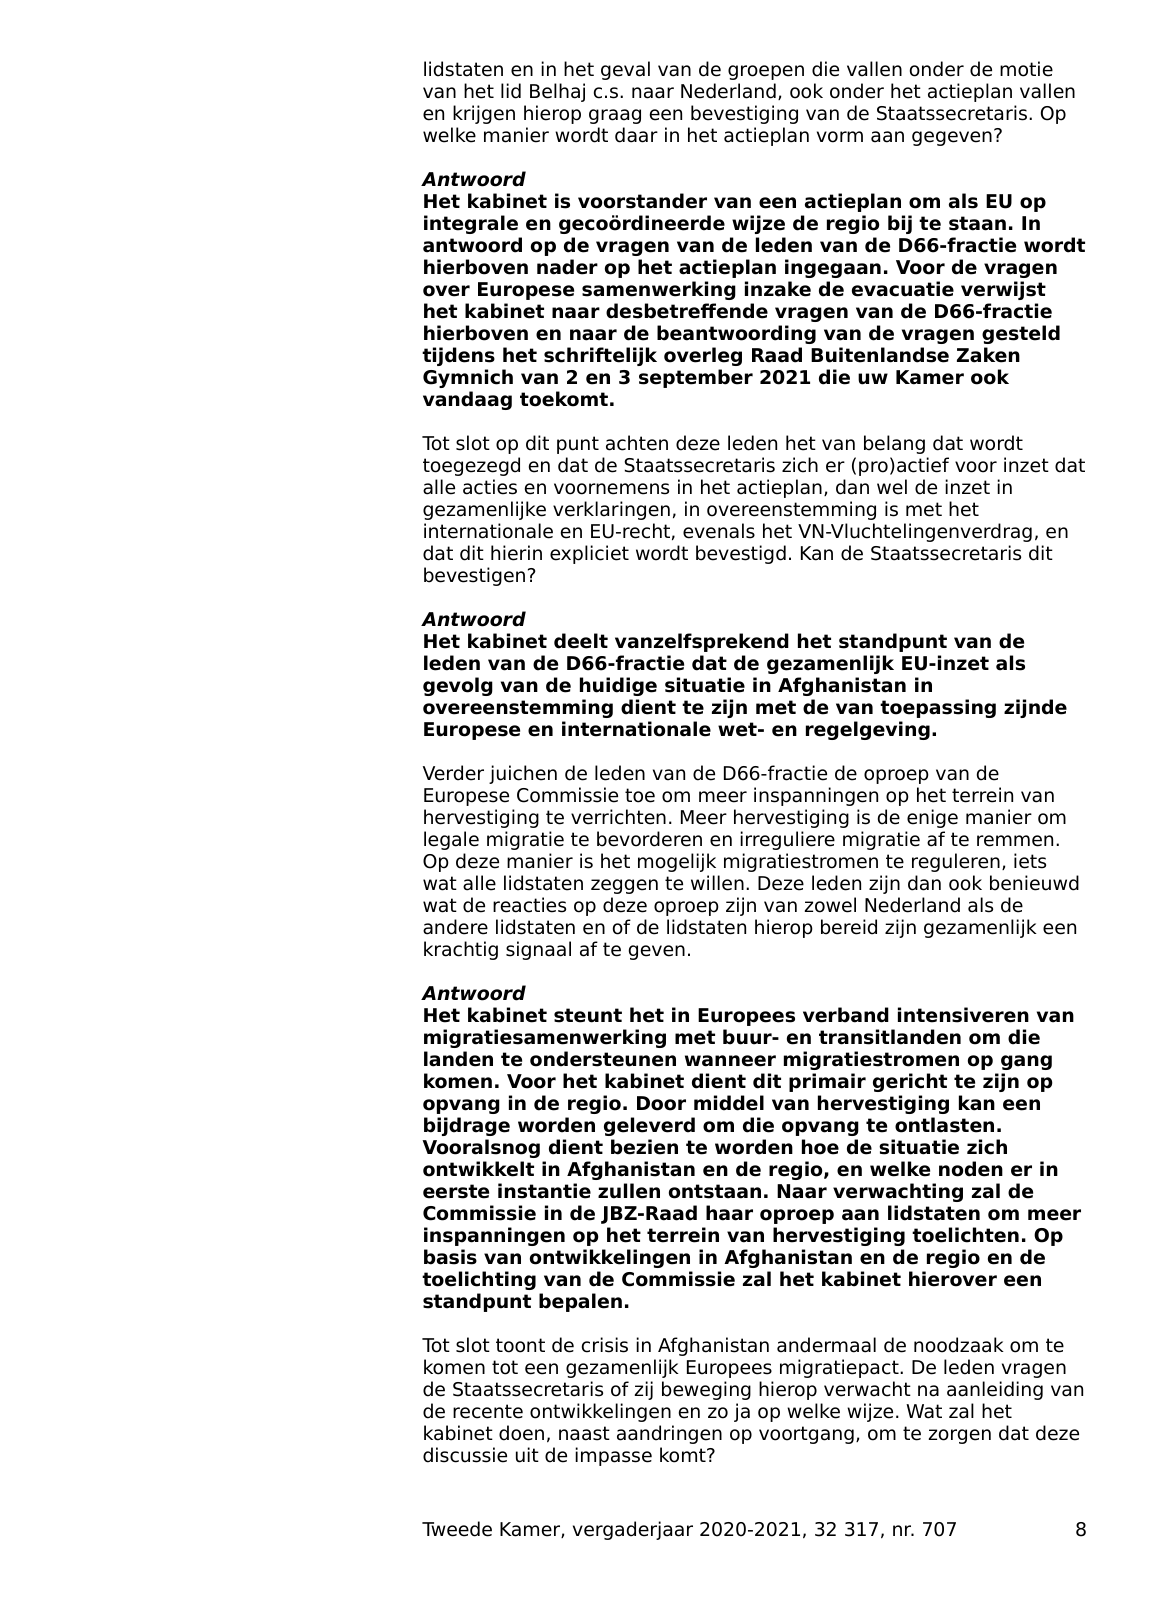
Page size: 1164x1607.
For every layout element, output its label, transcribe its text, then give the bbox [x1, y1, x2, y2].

text Antwoord [422, 169, 1087, 191]
text lidstaten en in het geval van de groepen die vallen onder de motie van het lid Belhaj c.s. naar Nederland, ook onder het actieplan vallen en krijgen hierop graag een bevestiging van de Staatssecretaris. Op welke manier wordt daar in het actieplan vorm aan gegeven? [422, 59, 1087, 147]
text Tot slot toont de crisis in Afghanistan andermaal de noodzaak om te komen tot een gezamenlijk Europees migratiepact. De leden vragen de Staatssecretaris of zij beweging hierop verwacht na aanleiding van de recente ontwikkelingen en zo ja op welke wijze. Wat zal het kabinet doen, naast aandringen op voortgang, om te zorgen dat deze discussie uit de impasse komt? [422, 1335, 1087, 1467]
text Antwoord [422, 983, 1087, 1005]
text Tot slot op dit punt achten deze leden het van belang dat wordt toegezegd en dat de Staatssecretaris zich er (pro)actief voor inzet dat alle acties en voornemens in het actieplan, dan wel de inzet in gezamenlijke verklaringen, in overeenstemming is met het internationale en EU-recht, evenals het VN-Vluchtelingenverdrag, en dat dit hierin expliciet wordt bevestigd. Kan de Staatssecretaris dit bevestigen? [422, 433, 1087, 587]
text Antwoord [422, 609, 1087, 631]
text Het kabinet is voorstander van een actieplan om als EU op integrale en gecoördineerde wijze de regio bij te staan. In antwoord op de vragen van de leden van de D66-fractie wordt hierboven nader op het actieplan ingegaan. Voor de vragen over Europese samenwerking inzake de evacuatie verwijst het kabinet naar desbetreffende vragen van de D66-fractie hierboven en naar de beantwoording van de vragen gesteld tijdens het schriftelijk overleg Raad Buitenlandse Zaken Gymnich van 2 en 3 september 2021 die uw Kamer ook vandaag toekomt. [422, 191, 1087, 411]
text Het kabinet steunt het in Europees verband intensiveren van migratiesamenwerking met buur- en transitlanden om die landen te ondersteunen wanneer migratiestromen op gang komen. Voor het kabinet dient dit primair gericht te zijn op opvang in de regio. Door middel van hervestiging kan een bijdrage worden geleverd om die opvang te ontlasten. Vooralsnog dient bezien te worden hoe de situatie zich ontwikkelt in Afghanistan en de regio, en welke noden er in eerste instantie zullen ontstaan. Naar verwachting zal de Commissie in de JBZ-Raad haar oproep aan lidstaten om meer inspanningen op het terrein van hervestiging toelichten. Op basis van ontwikkelingen in Afghanistan en de regio en de toelichting van de Commissie zal het kabinet hierover een standpunt bepalen. [422, 1005, 1087, 1313]
text Verder juichen de leden van de D66-fractie de oproep van de Europese Commissie toe om meer inspanningen op het terrein van hervestiging te verrichten. Meer hervestiging is de enige manier om legale migratie te bevorderen en irreguliere migratie af te remmen. Op deze manier is het mogelijk migratiestromen te reguleren, iets wat alle lidstaten zeggen te willen. Deze leden zijn dan ook benieuwd wat de reacties op deze oproep zijn van zowel Nederland als de andere lidstaten en of de lidstaten hierop bereid zijn gezamenlijk een krachtig signaal af te geven. [422, 763, 1087, 961]
text Het kabinet deelt vanzelfsprekend het standpunt van de leden van de D66-fractie dat de gezamenlijk EU-inzet als gevolg van de huidige situatie in Afghanistan in overeenstemming dient te zijn met de van toepassing zijnde Europese en internationale wet- en regelgeving. [422, 631, 1087, 741]
